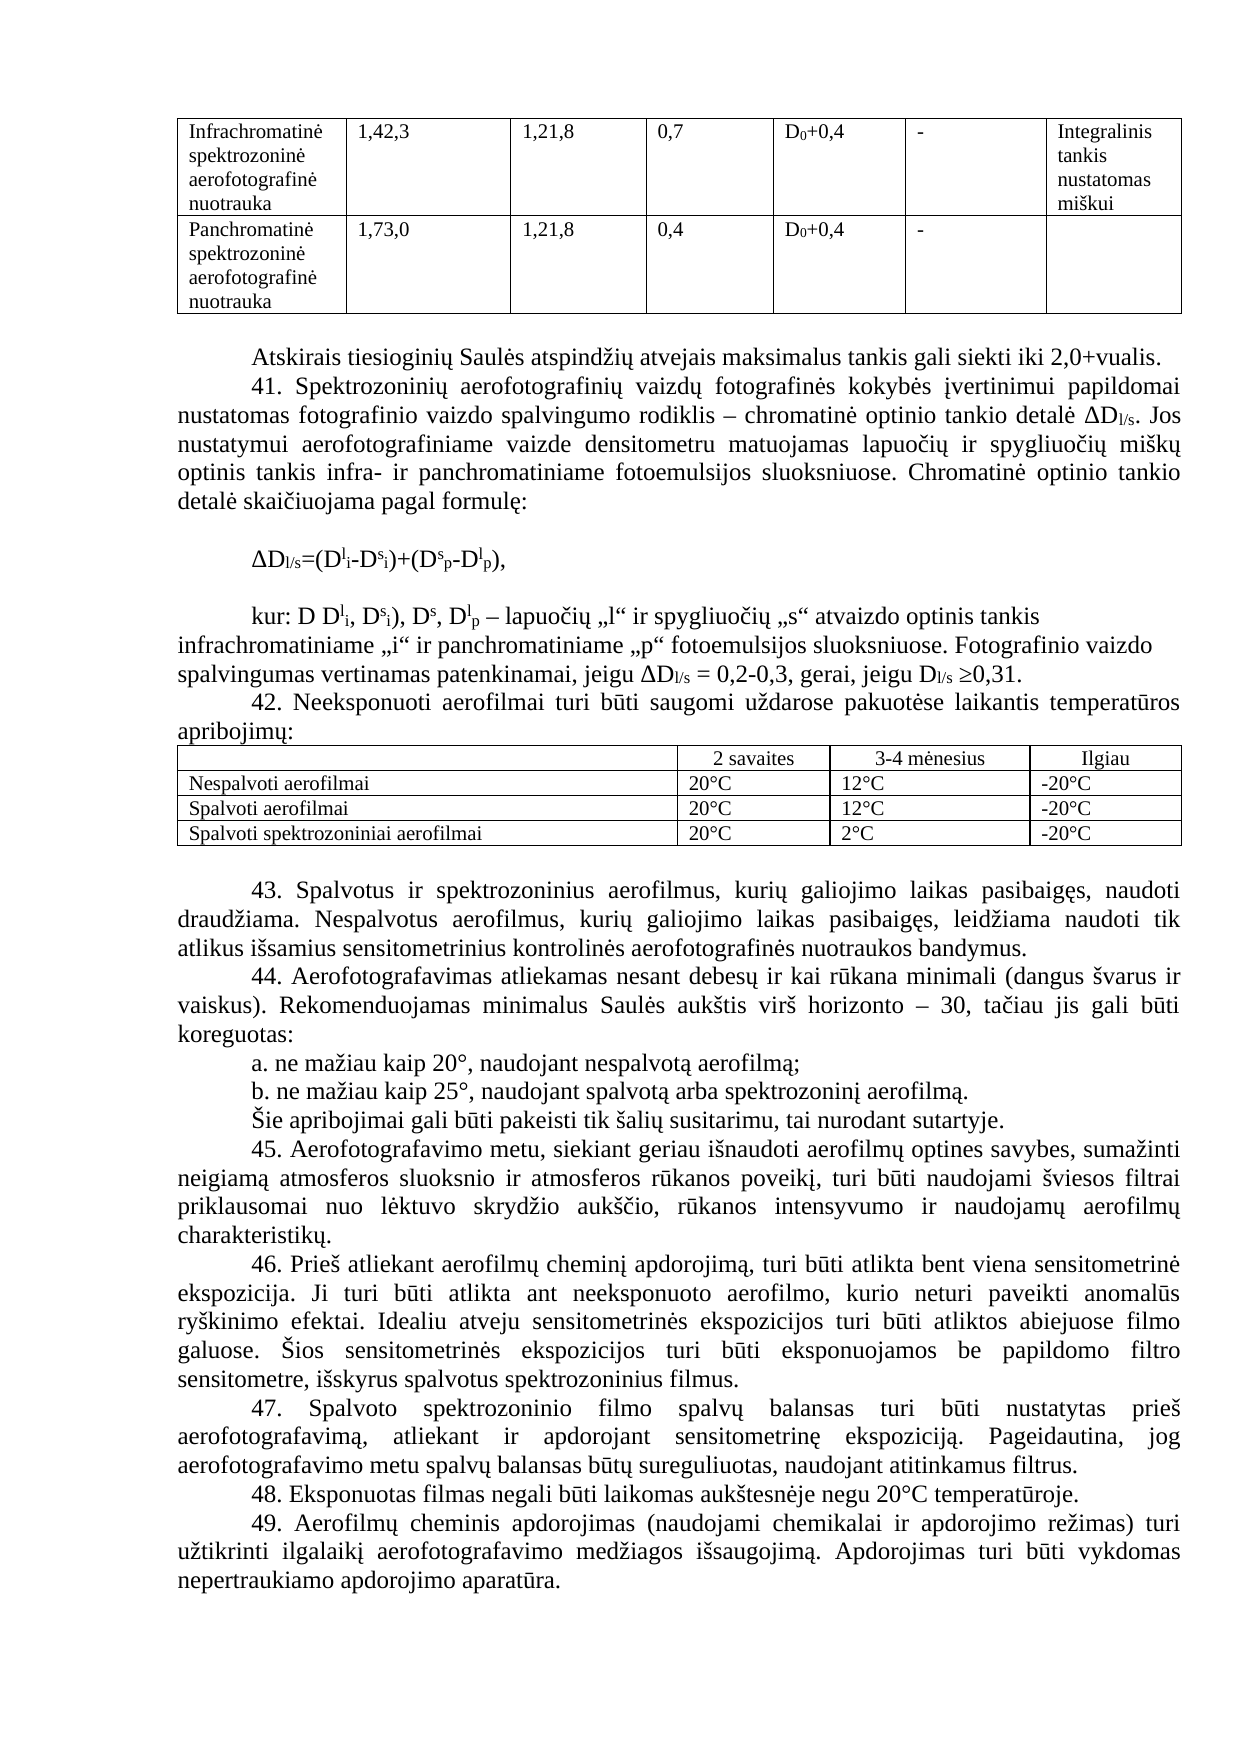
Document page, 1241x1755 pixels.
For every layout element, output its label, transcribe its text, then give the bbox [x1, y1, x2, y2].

table_cell 20°C [678, 771, 829, 795]
table_cell Integralinis tankis nustatomas miškui [1047, 119, 1181, 215]
text 46. Prieš atliekant aerofilmų cheminį apdorojimą, turi būti atlikta bent viena sensitometrinė ekspozicija. Ji turi būti atlikta ant neeksponuoto aerofilmo, kurio neturi paveikti anomalūs ryškinimo efektai. Idealiu atveju sensitometrinės ekspozicijos turi būti atliktos abiejuose filmo galuose. Šios sensitometrinės ekspozicijos turi būti eksponuojamos be papildomo filtro sensitometre, išskyrus spalvotus spektrozoninius filmus. [177, 1249, 1181, 1393]
table_header 3-4 mėnesius [831, 746, 1029, 770]
table_cell [1047, 216, 1181, 313]
table_cell 0,7 [647, 119, 773, 215]
text b. ne mažiau kaip 25°, naudojant spalvotą arba spektrozoninį aerofilmą. [177, 1076, 1181, 1105]
table_cell Spalvoti spektrozoniniai aerofilmai [178, 821, 677, 845]
text 45. Aerofotografavimo metu, siekiant geriau išnaudoti aerofilmų optines savybes, sumažinti neigiamą atmosferos sluoksnio ir atmosferos rūkanos poveikį, turi būti naudojami šviesos filtrai priklausomai nuo lėktuvo skrydžio aukščio, rūkanos intensyvumo ir naudojamų aerofilmų charakteristikų. [177, 1134, 1181, 1249]
table_cell 1,21,8 [511, 119, 646, 215]
table_cell -20°C [1031, 796, 1181, 820]
table_cell 0,4 [647, 216, 773, 313]
table_cell - [906, 119, 1046, 215]
table_cell 12°C [831, 771, 1029, 795]
text 43. Spalvotus ir spektrozoninius aerofilmus, kurių galiojimo laikas pasibaigęs, naudoti draudžiama. Nespalvotus aerofilmus, kurių galiojimo laikas pasibaigęs, leidžiama naudoti tik atlikus išsamius sensitometrinius kontrolinės aerofotografinės nuotraukos bandymus. [177, 875, 1181, 961]
text 44. Aerofotografavimas atliekamas nesant debesų ir kai rūkana minimali (dangus švarus ir vaiskus). Rekomenduojamas minimalus Saulės aukštis virš horizonto – 30, tačiau jis gali būti koreguotas: [177, 961, 1181, 1048]
text 48. Eksponuotas filmas negali būti laikomas aukštesnėje negu 20°C temperatūroje. [177, 1479, 1181, 1508]
table_header Ilgiau [1031, 746, 1181, 770]
table_cell -20°C [1031, 821, 1181, 845]
table_header [178, 746, 677, 770]
table_cell 20°C [678, 821, 829, 845]
table_cell Panchromatinė spektrozoninė aerofotografinė nuotrauka [178, 216, 346, 313]
table_cell Infrachromatinė spektrozoninė aerofotografinė nuotrauka [178, 119, 346, 215]
table_cell - [906, 216, 1046, 313]
text Atskirais tiesioginių Saulės atspindžių atvejais maksimalus tankis gali siekti iki 2,0+vualis. [177, 342, 1181, 371]
text 41. Spektrozoninių aerofotografinių vaizdų fotografinės kokybės įvertinimui papildomai nustatomas fotografinio vaizdo spalvingumo rodiklis – chromatinė optinio tankio detalė ΔDl/s. Jos nustatymui aerofotografiniame vaizde densitometru matuojamas lapuočių ir spygliuočių miškų optinis tankis infra- ir panchromatiniame fotoemulsijos sluoksniuose. Chromatinė optinio tankio detalė skaičiuojama pagal formulę: [177, 371, 1181, 515]
table_cell 12°C [831, 796, 1029, 820]
table_cell 2°C [831, 821, 1029, 845]
text ΔDl/s=(Dli-Dsi)+(Dsp-Dlp), [177, 544, 1181, 572]
table_header 2 savaites [678, 746, 829, 770]
table_cell D0+0,4 [774, 216, 905, 313]
text Šie apribojimai gali būti pakeisti tik šalių susitarimu, tai nurodant sutartyje. [177, 1105, 1181, 1134]
table_cell 1,21,8 [511, 216, 646, 313]
table_cell 1,73,0 [347, 216, 510, 313]
table_cell 20°C [678, 796, 829, 820]
text a. ne mažiau kaip 20°, naudojant nespalvotą aerofilmą; [177, 1048, 1181, 1076]
table_cell 1,42,3 [347, 119, 510, 215]
table_cell D0+0,4 [774, 119, 905, 215]
text 49. Aerofilmų cheminis apdorojimas (naudojami chemikalai ir apdorojimo režimas) turi užtikrinti ilgalaikį aerofotografavimo medžiagos išsaugojimą. Apdorojimas turi būti vykdomas nepertraukiamo apdorojimo aparatūra. [177, 1508, 1181, 1594]
table_cell Spalvoti aerofilmai [178, 796, 677, 820]
table_cell -20°C [1031, 771, 1181, 795]
text kur: D Dli, Dsi), Ds, Dlp – lapuočių „l“ ir spygliuočių „s“ atvaizdo optinis tankis infrachromatiniame „i“ ir panchromatiniame „p“ fotoemulsijos sluoksniuose. Fotografinio vaizdo spalvingumas vertinamas patenkinamai, jeigu ΔDl/s = 0,2-0,3, gerai, jeigu Dl/s ≥0,31. [177, 601, 1181, 687]
text 47. Spalvoto spektrozoninio filmo spalvų balansas turi būti nustatytas prieš aerofotografavimą, atliekant ir apdorojant sensitometrinę ekspoziciją. Pageidautina, jog aerofotografavimo metu spalvų balansas būtų sureguliuotas, naudojant atitinkamus filtrus. [177, 1393, 1181, 1479]
table_cell Nespalvoti aerofilmai [178, 771, 677, 795]
text 42. Neeksponuoti aerofilmai turi būti saugomi uždarose pakuotėse laikantis temperatūros apribojimų: [177, 687, 1181, 745]
